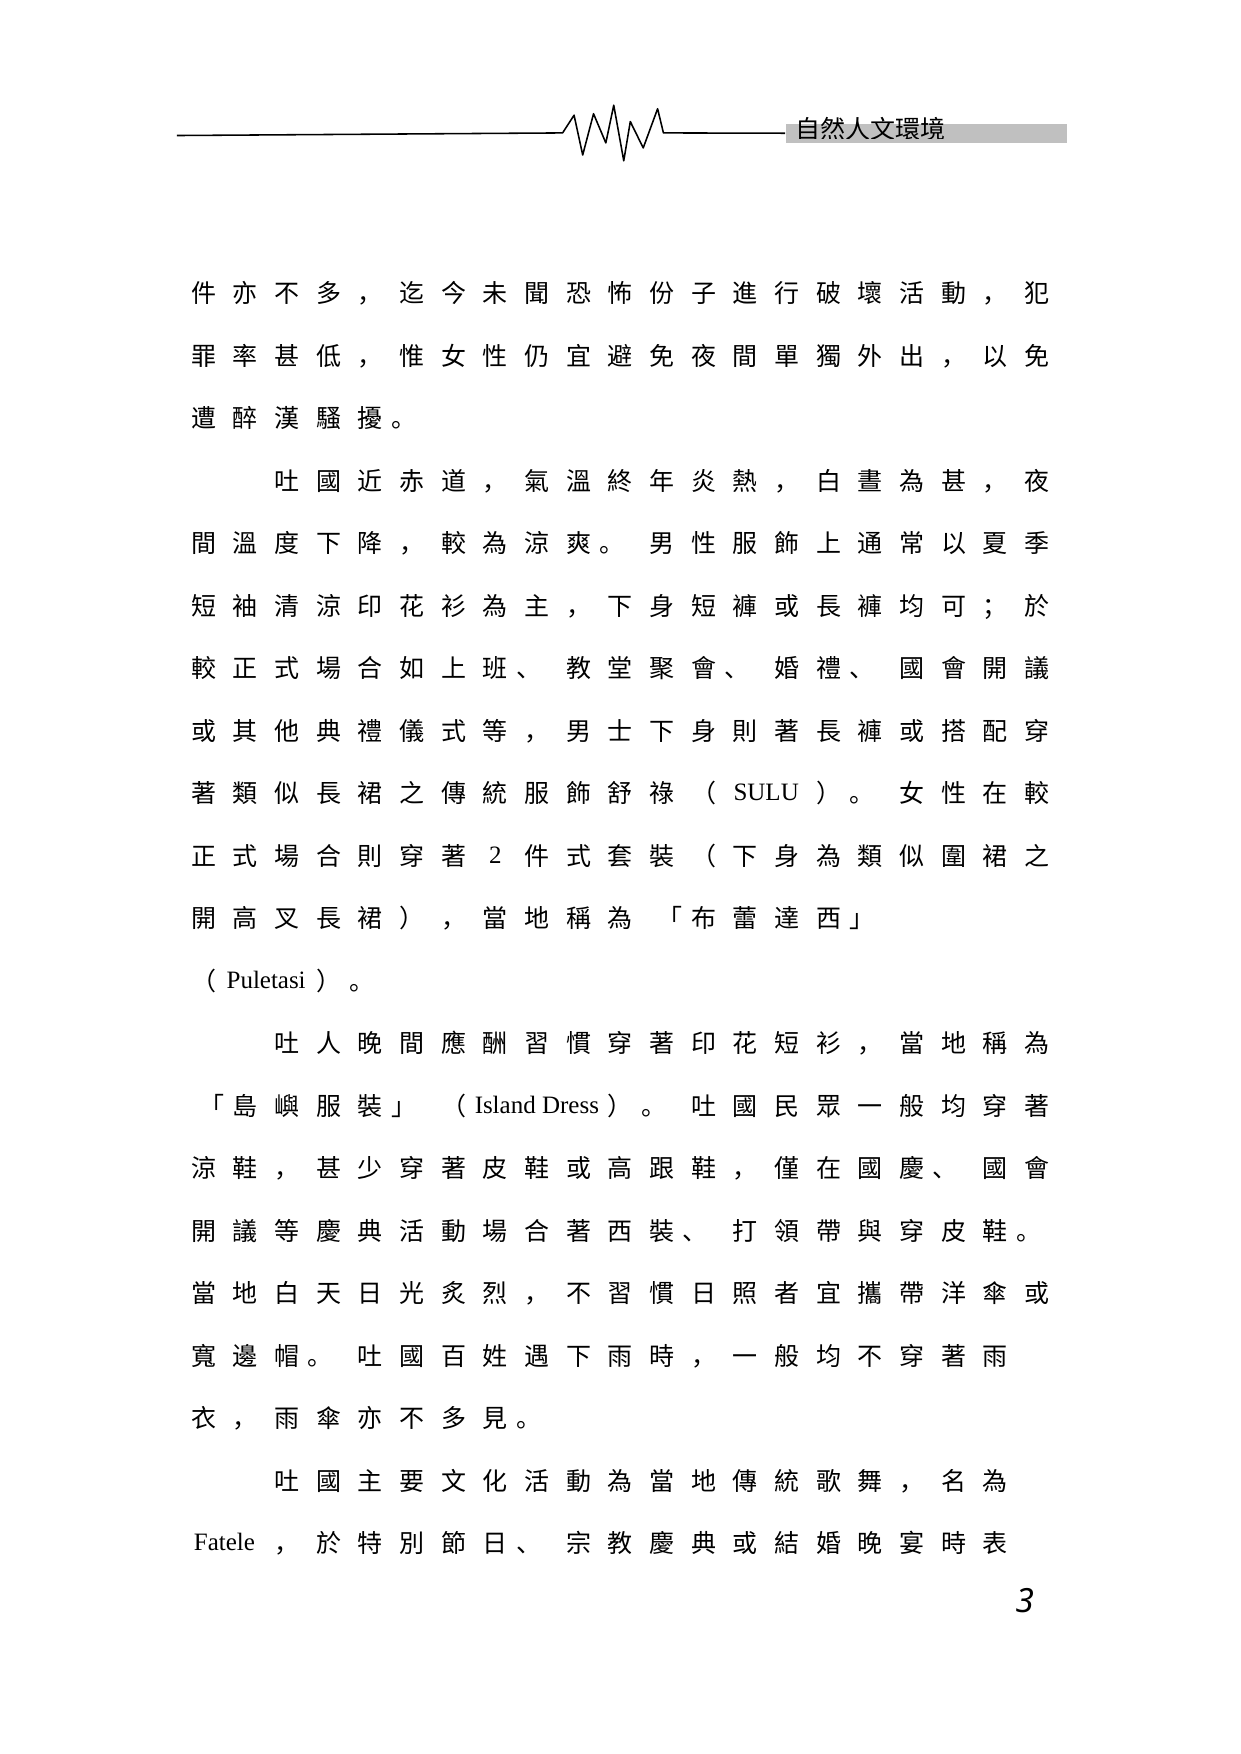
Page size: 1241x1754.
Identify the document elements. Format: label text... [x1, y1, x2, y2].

text 吐國近赤道，氣溫終年炎熱，白晝為甚，夜間溫度下降，較為涼爽。男性服飾上通常以夏季短袖清涼印花衫為主，下身短褲或長褲均可；於較正式場合如上班、教堂聚會、婚禮、國會開議或其他典禮儀式等，男士下身則著長褲或搭配穿著類似長裙之傳統服飾舒祿（SULU）。女性在較正式場合則穿著2件式套裝（下身為類似圍裙之開高叉長裙），當地稱為「布蕾達西」（Puletasi）。 [183, 438, 1058, 1000]
text 吐人晚間應酬習慣穿著印花短衫，當地稱為「島嶼服裝」（Island Dress）。吐國民眾一般均穿著涼鞋，甚少穿著皮鞋或高跟鞋，僅在國慶、國會開議等慶典活動場合著西裝、打領帶與穿皮鞋。當地白天日光炙烈，不習慣日照者宜攜帶洋傘或寬邊帽。吐國百姓遇下雨時，一般均不穿著雨衣，雨傘亦不多見。 [183, 1000, 1058, 1438]
text 件亦不多，迄今未聞恐怖份子進行破壞活動，犯罪率甚低，惟女性仍宜避免夜間單獨外出，以免遭醉漢騷擾。 [183, 250, 1058, 438]
text 吐國主要文化活動為當地傳統歌舞，名為Fatele，於特別節日、宗教慶典或結婚晚宴時表 [183, 1438, 1058, 1563]
